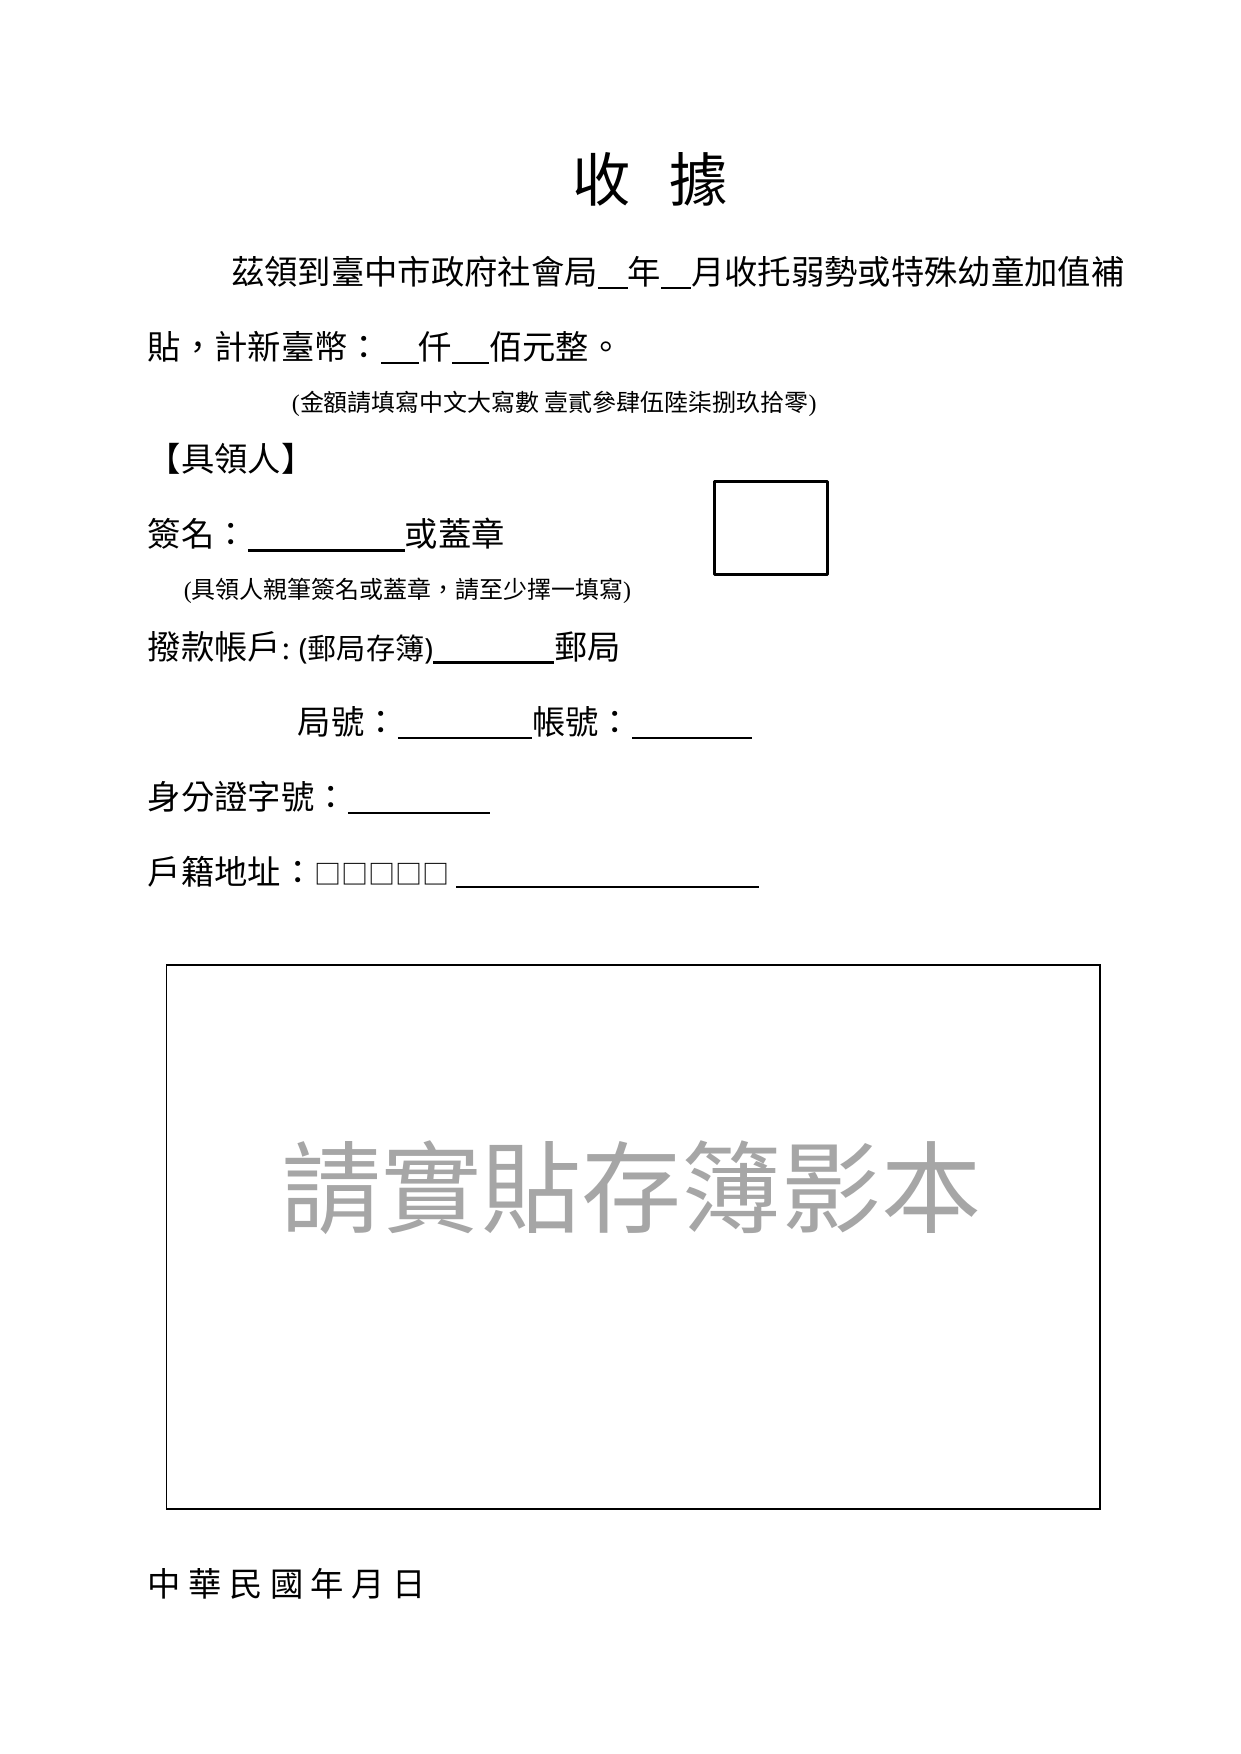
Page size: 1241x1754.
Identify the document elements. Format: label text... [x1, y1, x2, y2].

text 茲領到臺中市政府社會局 年 月收托弱勢或特殊幼童加值補貼，計新臺幣： 仟 佰元整。 [148, 232, 1152, 382]
text 收 據 [148, 119, 1152, 232]
text 簽名： 或蓋章 [148, 494, 713, 569]
text (金額請填寫中文大寫數 壹貳參肆伍陸柒捌玖拾零) [148, 382, 1152, 419]
text [829, 494, 1152, 569]
text 戶籍地址：□□□□□ [148, 832, 1152, 907]
text 【具領人】 [148, 419, 1152, 494]
text 請實貼存簿影本 [182, 1109, 1085, 1254]
text (具領人親筆簽名或蓋章，請至少擇一填寫) [148, 569, 1152, 607]
text 撥款帳戶: (郵局存簿) 郵局 [148, 607, 1152, 682]
text 局號： 帳號： [148, 682, 1152, 757]
text [716, 494, 826, 569]
text 中 華 民 國 年 月 日 [148, 1544, 1152, 1619]
text 身分證字號： [148, 757, 1152, 832]
